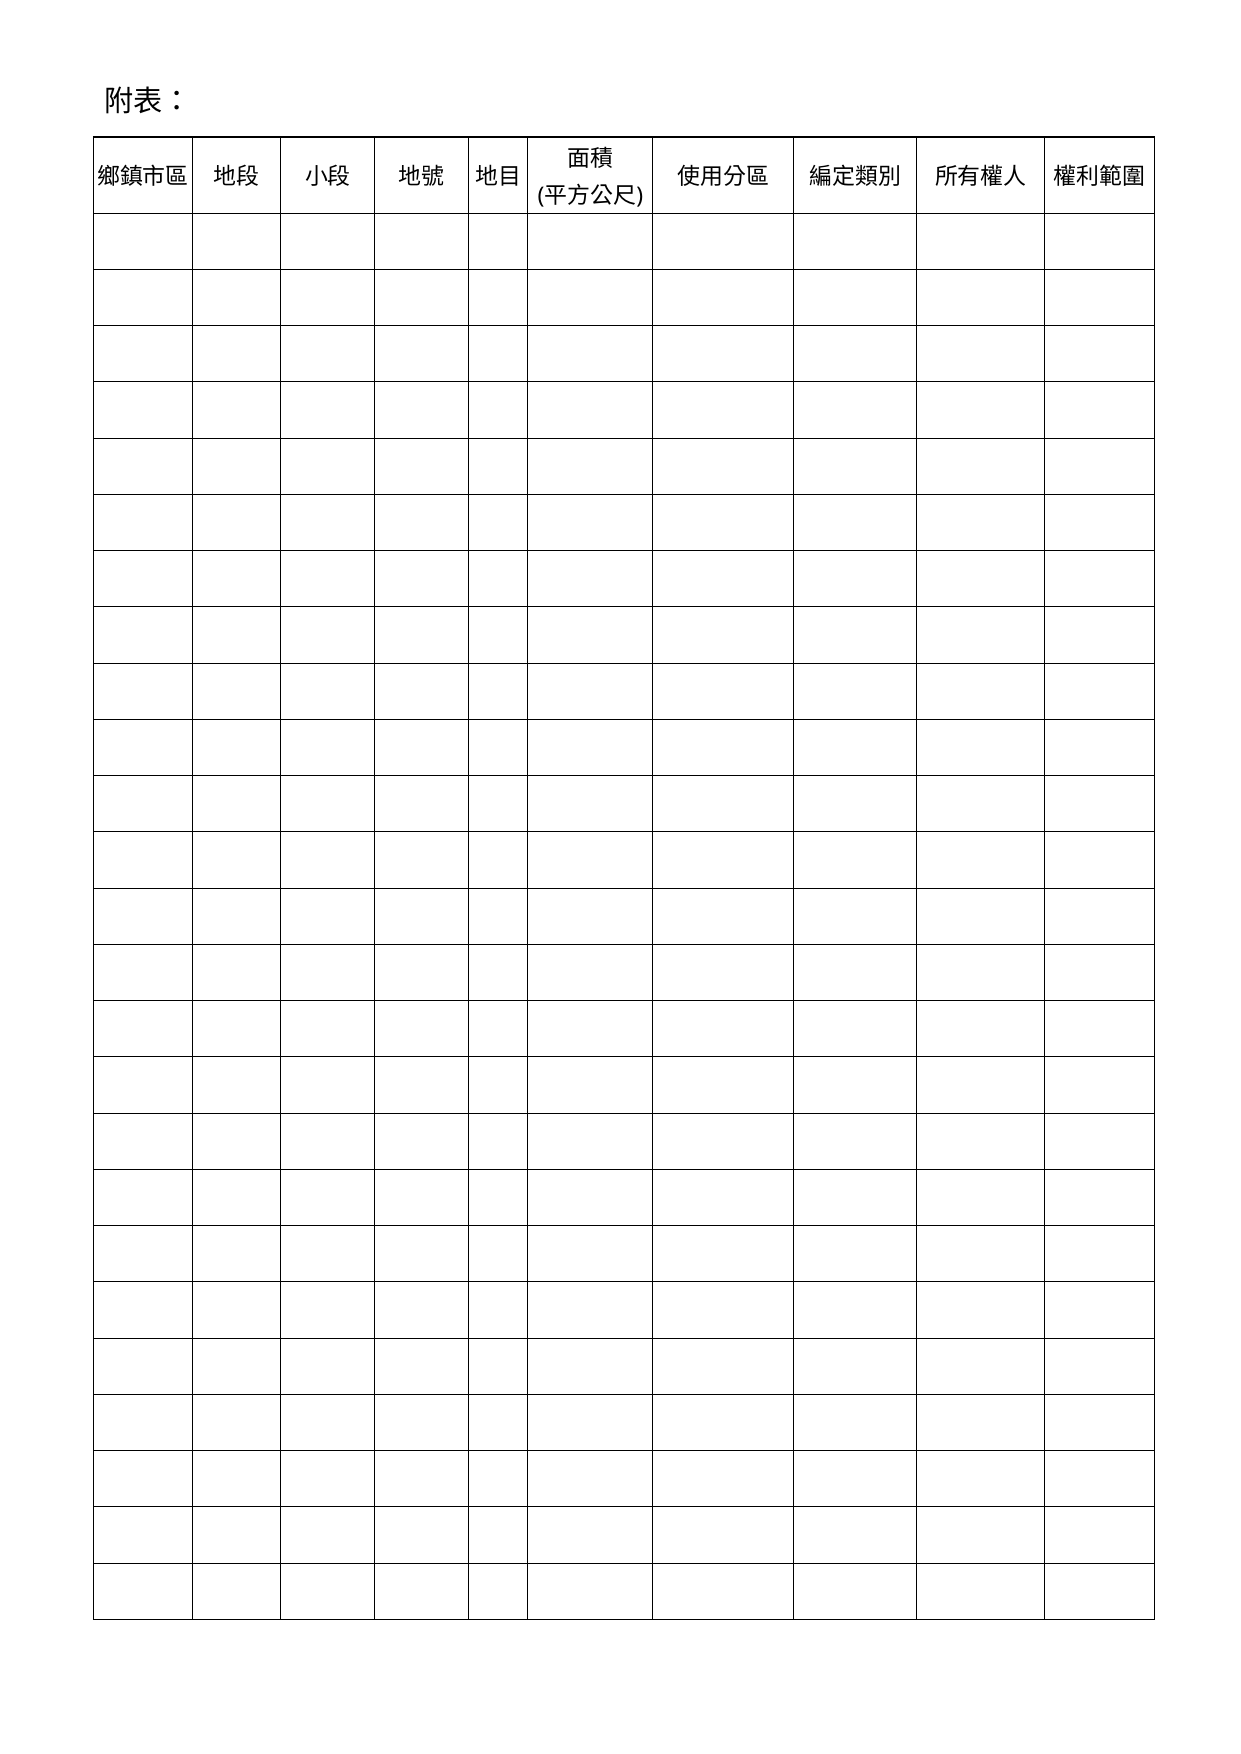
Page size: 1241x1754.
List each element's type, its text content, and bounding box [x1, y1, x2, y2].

table_cell [917, 664, 1044, 719]
table_cell [193, 1114, 280, 1169]
table_cell [917, 832, 1044, 887]
table_cell [794, 1339, 916, 1394]
table_cell [653, 776, 793, 831]
table_header 編定類別 [794, 138, 916, 212]
table_cell [653, 551, 793, 606]
table_cell [653, 1282, 793, 1337]
table_cell [375, 1564, 468, 1619]
table_cell [528, 945, 652, 1000]
table_cell [528, 1226, 652, 1281]
table_cell [917, 720, 1044, 775]
table_cell [917, 1451, 1044, 1506]
table_cell [653, 326, 793, 381]
table_cell [94, 214, 192, 269]
table_cell [375, 1226, 468, 1281]
table_cell [528, 664, 652, 719]
table_cell [1045, 270, 1154, 325]
table_cell [281, 1282, 374, 1337]
table_cell [1045, 382, 1154, 437]
table_cell [653, 439, 793, 494]
table_cell [193, 607, 280, 662]
table_header 地段 [193, 138, 280, 212]
table_header 地目 [469, 138, 527, 212]
table_cell [375, 439, 468, 494]
table_cell [281, 214, 374, 269]
table_cell [528, 1507, 652, 1562]
table_cell [375, 326, 468, 381]
table_cell [281, 945, 374, 1000]
table_cell [193, 720, 280, 775]
table_cell [794, 889, 916, 944]
table_cell [794, 439, 916, 494]
table_cell [94, 720, 192, 775]
table_cell [469, 1451, 527, 1506]
table_cell [1045, 832, 1154, 887]
table_cell [94, 607, 192, 662]
table_header 面積 (平方公尺) [528, 138, 652, 212]
table_cell [281, 1395, 374, 1450]
table_cell [1045, 607, 1154, 662]
table_cell [1045, 1395, 1154, 1450]
table_cell [94, 1170, 192, 1225]
table_cell [193, 1507, 280, 1562]
table_cell [94, 776, 192, 831]
table_cell [1045, 1451, 1154, 1506]
table_cell [281, 1001, 374, 1056]
table_cell [653, 1226, 793, 1281]
table_cell [1045, 1057, 1154, 1112]
table_cell [653, 382, 793, 437]
table_cell [193, 1057, 280, 1112]
table_cell [1045, 1226, 1154, 1281]
table_cell [281, 1451, 374, 1506]
table_cell [653, 664, 793, 719]
table_cell [1045, 664, 1154, 719]
table_cell [375, 1507, 468, 1562]
table_cell [469, 945, 527, 1000]
table_cell [281, 1057, 374, 1112]
table_cell [917, 945, 1044, 1000]
table_cell [528, 1282, 652, 1337]
table_cell [469, 889, 527, 944]
table_cell [281, 326, 374, 381]
table_cell [1045, 1339, 1154, 1394]
table_cell [469, 720, 527, 775]
table_cell [375, 214, 468, 269]
table_header 權利範圍 [1045, 138, 1154, 212]
table_cell [528, 1451, 652, 1506]
table_cell [1045, 1001, 1154, 1056]
table_cell [1045, 945, 1154, 1000]
table_cell [193, 1170, 280, 1225]
table_cell [1045, 1282, 1154, 1337]
table_cell [281, 1507, 374, 1562]
table_cell [375, 1170, 468, 1225]
table_cell [794, 664, 916, 719]
table_cell [528, 1057, 652, 1112]
table_cell [193, 326, 280, 381]
table_cell [375, 607, 468, 662]
table_cell [917, 1001, 1044, 1056]
table_cell [917, 607, 1044, 662]
table_cell [653, 1170, 793, 1225]
table_header 鄉鎮市區 [94, 138, 192, 212]
table_cell [1045, 214, 1154, 269]
table_cell [653, 1114, 793, 1169]
text 附表： [75, 61, 1125, 136]
table_cell [193, 945, 280, 1000]
table_cell [653, 945, 793, 1000]
table_cell [193, 1451, 280, 1506]
table_cell [528, 214, 652, 269]
table_cell [528, 607, 652, 662]
table_cell [469, 214, 527, 269]
table_cell [794, 1114, 916, 1169]
table_cell [193, 776, 280, 831]
table_cell [653, 1564, 793, 1619]
table_cell [281, 1339, 374, 1394]
table_cell [375, 1395, 468, 1450]
table_cell [917, 1339, 1044, 1394]
table_cell [794, 1451, 916, 1506]
table_cell [653, 1339, 793, 1394]
table_cell [469, 382, 527, 437]
table_cell [794, 1507, 916, 1562]
table_cell [94, 382, 192, 437]
table_cell [917, 889, 1044, 944]
table_cell [469, 664, 527, 719]
table_cell [281, 1170, 374, 1225]
table_cell [281, 382, 374, 437]
table_cell [917, 1170, 1044, 1225]
table_cell [528, 382, 652, 437]
table_cell [917, 439, 1044, 494]
table_cell [469, 1339, 527, 1394]
table_cell [1045, 439, 1154, 494]
table_cell [794, 551, 916, 606]
table_cell [794, 1564, 916, 1619]
table_cell [281, 551, 374, 606]
table_cell [653, 270, 793, 325]
table_cell [94, 326, 192, 381]
table_cell [469, 776, 527, 831]
table_cell [469, 551, 527, 606]
table_cell [794, 945, 916, 1000]
table_cell [469, 270, 527, 325]
table_cell [653, 720, 793, 775]
table_cell [653, 495, 793, 550]
table_cell [193, 1282, 280, 1337]
table_cell [917, 1564, 1044, 1619]
table_cell [653, 1395, 793, 1450]
table_cell [917, 1507, 1044, 1562]
table_cell [794, 1057, 916, 1112]
table_cell [281, 1226, 374, 1281]
table_cell [794, 1282, 916, 1337]
table_cell [281, 720, 374, 775]
table_cell [917, 551, 1044, 606]
table_cell [917, 382, 1044, 437]
table_cell [375, 495, 468, 550]
table_cell [653, 1001, 793, 1056]
table_cell [375, 270, 468, 325]
table_cell [528, 1564, 652, 1619]
table_cell [193, 382, 280, 437]
table_cell [193, 551, 280, 606]
table_cell [917, 1226, 1044, 1281]
table_cell [917, 776, 1044, 831]
table_cell [794, 382, 916, 437]
table_cell [94, 270, 192, 325]
table_cell [917, 1395, 1044, 1450]
table_cell [917, 326, 1044, 381]
table_cell [281, 495, 374, 550]
table_cell [193, 270, 280, 325]
table_cell [469, 1395, 527, 1450]
table_header 使用分區 [653, 138, 793, 212]
table_cell [193, 1564, 280, 1619]
table_cell [375, 551, 468, 606]
table_cell [917, 495, 1044, 550]
table_cell [94, 1564, 192, 1619]
table_cell [1045, 1507, 1154, 1562]
table_cell [794, 214, 916, 269]
table_cell [281, 832, 374, 887]
table_cell [375, 720, 468, 775]
table_cell [794, 1001, 916, 1056]
table_cell [1045, 495, 1154, 550]
table_cell [528, 270, 652, 325]
table_cell [528, 1339, 652, 1394]
table_cell [193, 1226, 280, 1281]
table_cell [281, 664, 374, 719]
table_cell [794, 832, 916, 887]
table_cell [281, 1564, 374, 1619]
table_cell [94, 1226, 192, 1281]
table_cell [375, 945, 468, 1000]
table_cell [1045, 1114, 1154, 1169]
table_cell [794, 270, 916, 325]
table_cell [375, 1451, 468, 1506]
table_cell [375, 889, 468, 944]
table_cell [653, 607, 793, 662]
table_cell [469, 1001, 527, 1056]
table_cell [528, 551, 652, 606]
table_cell [94, 495, 192, 550]
table_cell [469, 1564, 527, 1619]
table_cell [281, 776, 374, 831]
table_cell [469, 1057, 527, 1112]
table_header 小段 [281, 138, 374, 212]
table_cell [794, 720, 916, 775]
table_cell [1045, 776, 1154, 831]
table_cell [193, 439, 280, 494]
table_cell [193, 889, 280, 944]
table_cell [375, 664, 468, 719]
table_cell [469, 1507, 527, 1562]
table_cell [469, 439, 527, 494]
table_cell [94, 1282, 192, 1337]
table_cell [469, 1226, 527, 1281]
table_cell [94, 1057, 192, 1112]
table_cell [794, 495, 916, 550]
table_cell [375, 1114, 468, 1169]
table_cell [375, 382, 468, 437]
table_cell [375, 1057, 468, 1112]
table_cell [917, 1282, 1044, 1337]
table_cell [94, 664, 192, 719]
table_cell [281, 1114, 374, 1169]
table_cell [1045, 889, 1154, 944]
table_cell [94, 945, 192, 1000]
table_cell [1045, 326, 1154, 381]
table_cell [469, 1114, 527, 1169]
table_cell [794, 1226, 916, 1281]
table_cell [917, 1114, 1044, 1169]
table_cell [1045, 1564, 1154, 1619]
table_cell [94, 889, 192, 944]
table_cell [375, 1001, 468, 1056]
table_cell [375, 776, 468, 831]
table_cell [528, 776, 652, 831]
table_cell [469, 607, 527, 662]
table_cell [917, 1057, 1044, 1112]
table_cell [528, 1170, 652, 1225]
table_cell [469, 326, 527, 381]
table_cell [193, 214, 280, 269]
table_cell [794, 607, 916, 662]
table_cell [193, 1339, 280, 1394]
table_cell [528, 495, 652, 550]
table_cell [794, 1170, 916, 1225]
table_header 地號 [375, 138, 468, 212]
table_cell [469, 832, 527, 887]
table_cell [281, 889, 374, 944]
table_cell [281, 270, 374, 325]
table_cell [794, 776, 916, 831]
table_cell [193, 1395, 280, 1450]
table_cell [94, 1339, 192, 1394]
table_cell [917, 214, 1044, 269]
table_cell [653, 832, 793, 887]
table_cell [653, 214, 793, 269]
table_cell [375, 1282, 468, 1337]
table_cell [653, 1451, 793, 1506]
table_cell [1045, 551, 1154, 606]
table_cell [653, 1507, 793, 1562]
table_cell [94, 551, 192, 606]
table_cell [469, 1170, 527, 1225]
table_cell [94, 439, 192, 494]
table_cell [1045, 720, 1154, 775]
table_cell [653, 1057, 793, 1112]
table_cell [375, 832, 468, 887]
table_cell [281, 439, 374, 494]
table_cell [193, 664, 280, 719]
table_cell [528, 439, 652, 494]
table_cell [193, 832, 280, 887]
table_cell [528, 1395, 652, 1450]
table_cell [281, 607, 374, 662]
table_cell [528, 832, 652, 887]
table_cell [94, 832, 192, 887]
table_cell [94, 1395, 192, 1450]
table_cell [94, 1114, 192, 1169]
table_cell [94, 1451, 192, 1506]
table_cell [794, 1395, 916, 1450]
table_cell [528, 326, 652, 381]
table_cell [193, 495, 280, 550]
table_cell [528, 1114, 652, 1169]
table_cell [917, 270, 1044, 325]
table_cell [528, 720, 652, 775]
table_cell [375, 1339, 468, 1394]
table_cell [1045, 1170, 1154, 1225]
table_cell [653, 889, 793, 944]
table_header 所有權人 [917, 138, 1044, 212]
table_cell [469, 495, 527, 550]
table_cell [193, 1001, 280, 1056]
table_cell [94, 1507, 192, 1562]
table_cell [469, 1282, 527, 1337]
table_cell [794, 326, 916, 381]
table_cell [528, 889, 652, 944]
table_cell [528, 1001, 652, 1056]
table_cell [94, 1001, 192, 1056]
